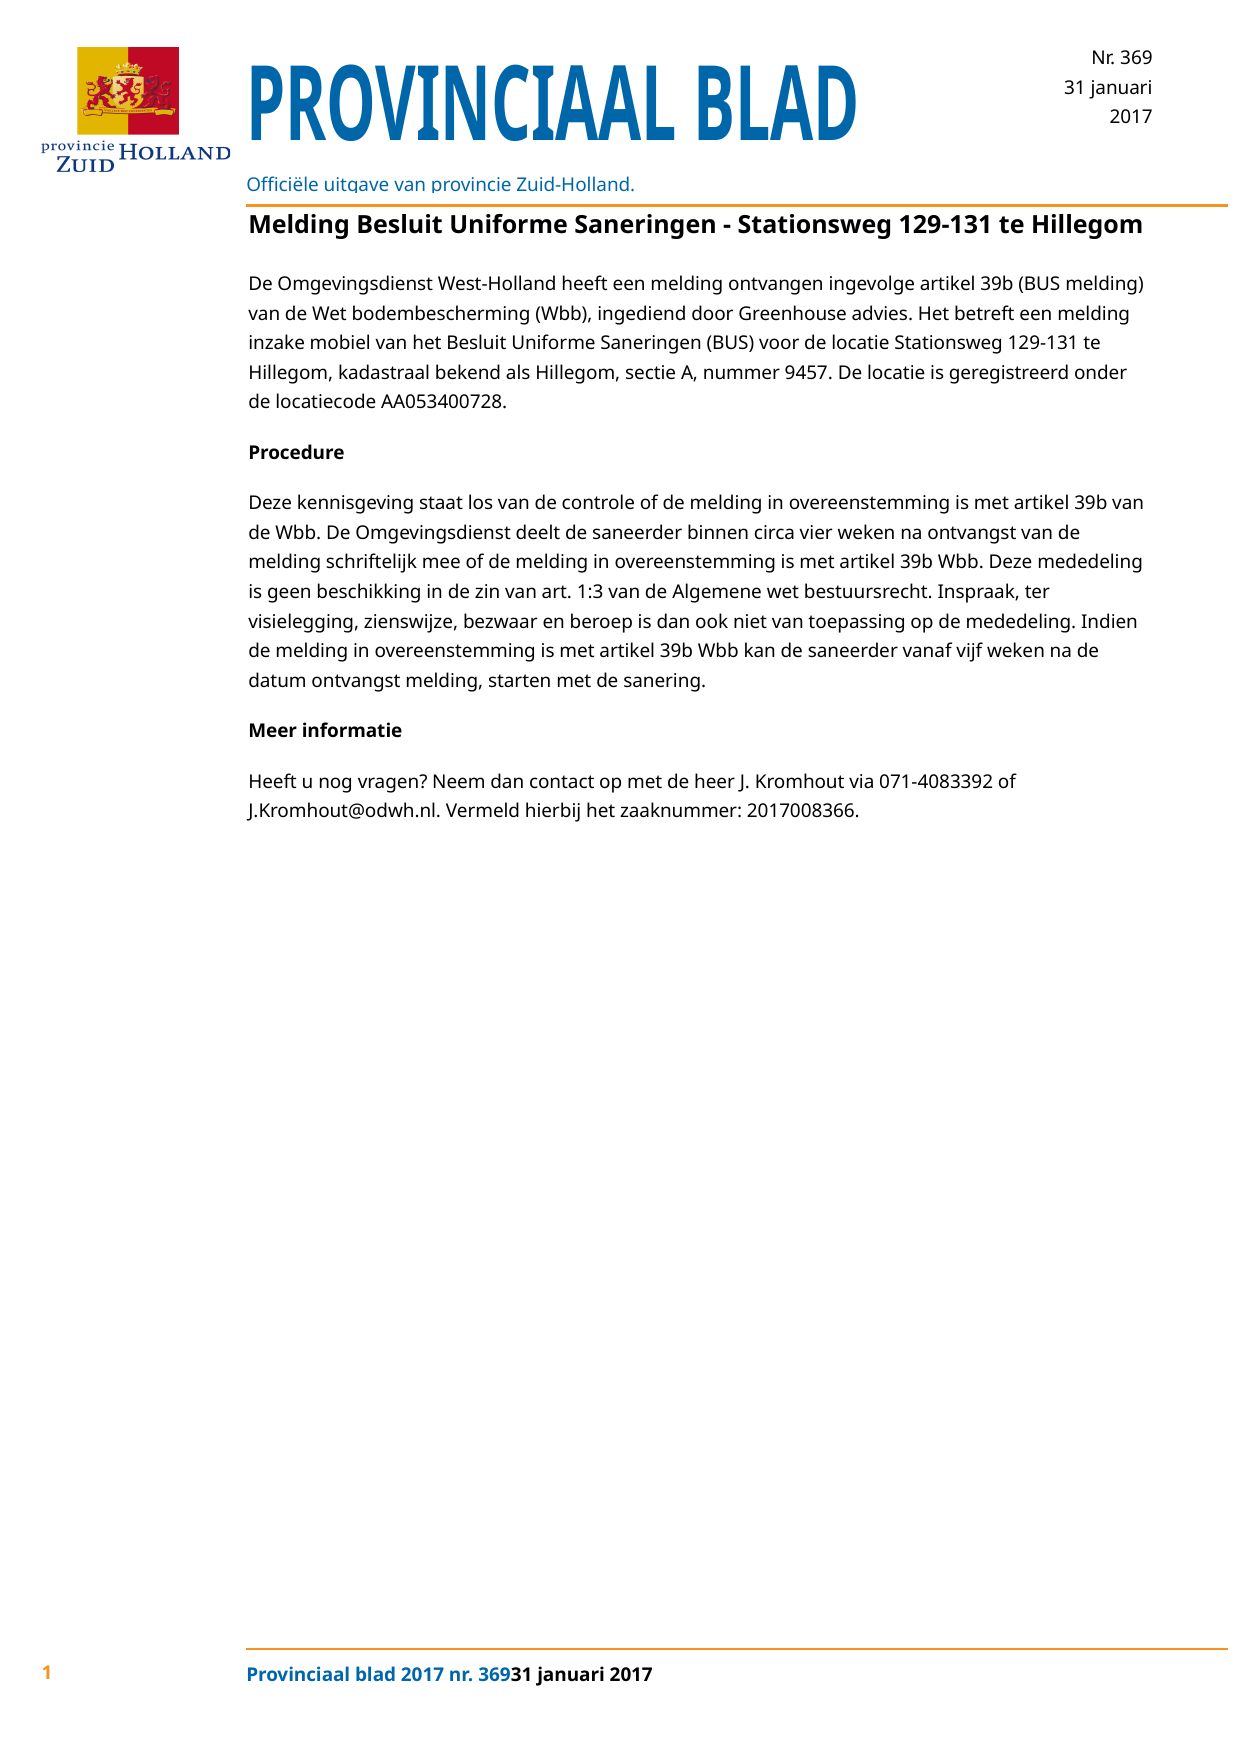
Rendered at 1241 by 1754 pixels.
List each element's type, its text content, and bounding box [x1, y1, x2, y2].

text De Omgevingsdienst West-Holland heeft een melding ontvangen ingevolge artikel 39b (BUS melding) van de Wet bodembescherming (Wbb), ingediend door Greenhouse advies. Het betreft een melding inzake mobiel van het Besluit Uniforme Saneringen (BUS) voor de locatie Stationsweg 129-131 te Hillegom, kadastraal bekend als Hillegom, sectie A, nummer 9457. De locatie is geregistreerd onder de locatiecode AA053400728. [248, 270, 1152, 414]
text Melding Besluit Uniforme Saneringen - Stationsweg 129-131 te Hillegom [248, 207, 1152, 241]
text Meer informatie [248, 717, 1152, 743]
picture [41, 47, 231, 172]
text Procedure [248, 439, 1152, 465]
text Deze kennisgeving staat los van de controle of de melding in overeenstemming is met artikel 39b van de Wbb. De Omgevingsdienst deelt de saneerder binnen circa vier weken na ontvangst van de melding schriftelijk mee of de melding in overeenstemming is met artikel 39b Wbb. Deze mededeling is geen beschikking in de zin van art. 1:3 van de Algemene wet bestuursrecht. Inspraak, ter visielegging, zienswijze, bezwaar en beroep is dan ook niet van toepassing op de mededeling. Indien de melding in overeenstemming is met artikel 39b Wbb kan de saneerder vanaf vijf weken na de datum ontvangst melding, starten met de sanering. [248, 489, 1152, 693]
text Heeft u nog vragen? Neem dan contact op met de heer J. Kromhout via 071-4083392 of J.Kromhout@odwh.nl. Vermeld hierbij het zaaknummer: 2017008366. [248, 768, 1152, 823]
